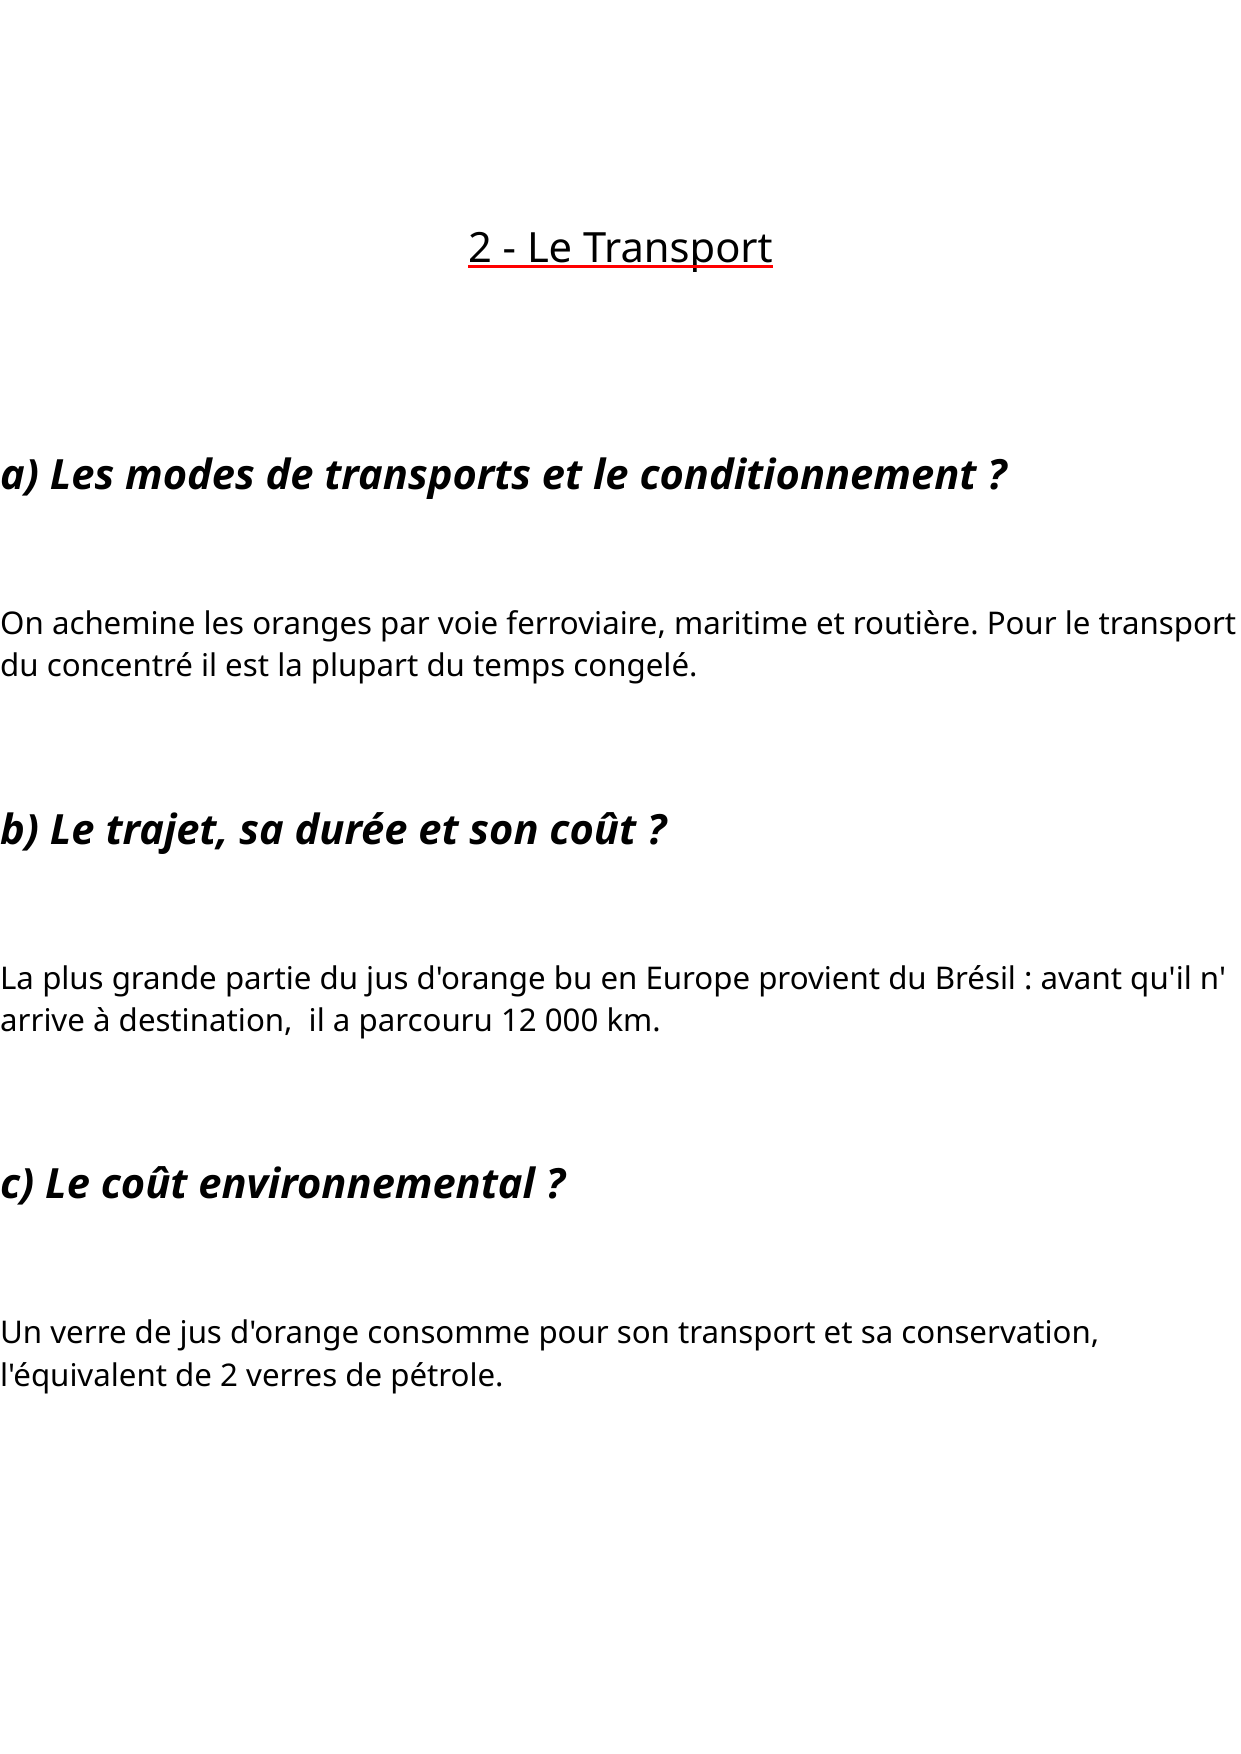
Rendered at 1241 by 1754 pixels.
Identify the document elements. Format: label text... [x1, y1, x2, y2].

text La plus grande partie du jus d'orange bu en Europe provient du Brésil : avant qu'il n' arrive à destination, il a parcouru 12 000 km. [0, 956, 1240, 1041]
text 2 - Le Transport [0, 217, 1240, 274]
text a) Les modes de transports et le conditionnement ? [0, 444, 1240, 501]
text On achemine les oranges par voie ferroviaire, maritime et routière. Pour le transport du concentré il est la plupart du temps congelé. [0, 601, 1240, 686]
text b) Le trajet, sa durée et son coût ? [0, 799, 1240, 856]
text Un verre de jus d'orange consomme pour son transport et sa conservation, l'équivalent de 2 verres de pétrole. [0, 1311, 1240, 1396]
text c) Le coût environnemental ? [0, 1154, 1240, 1211]
